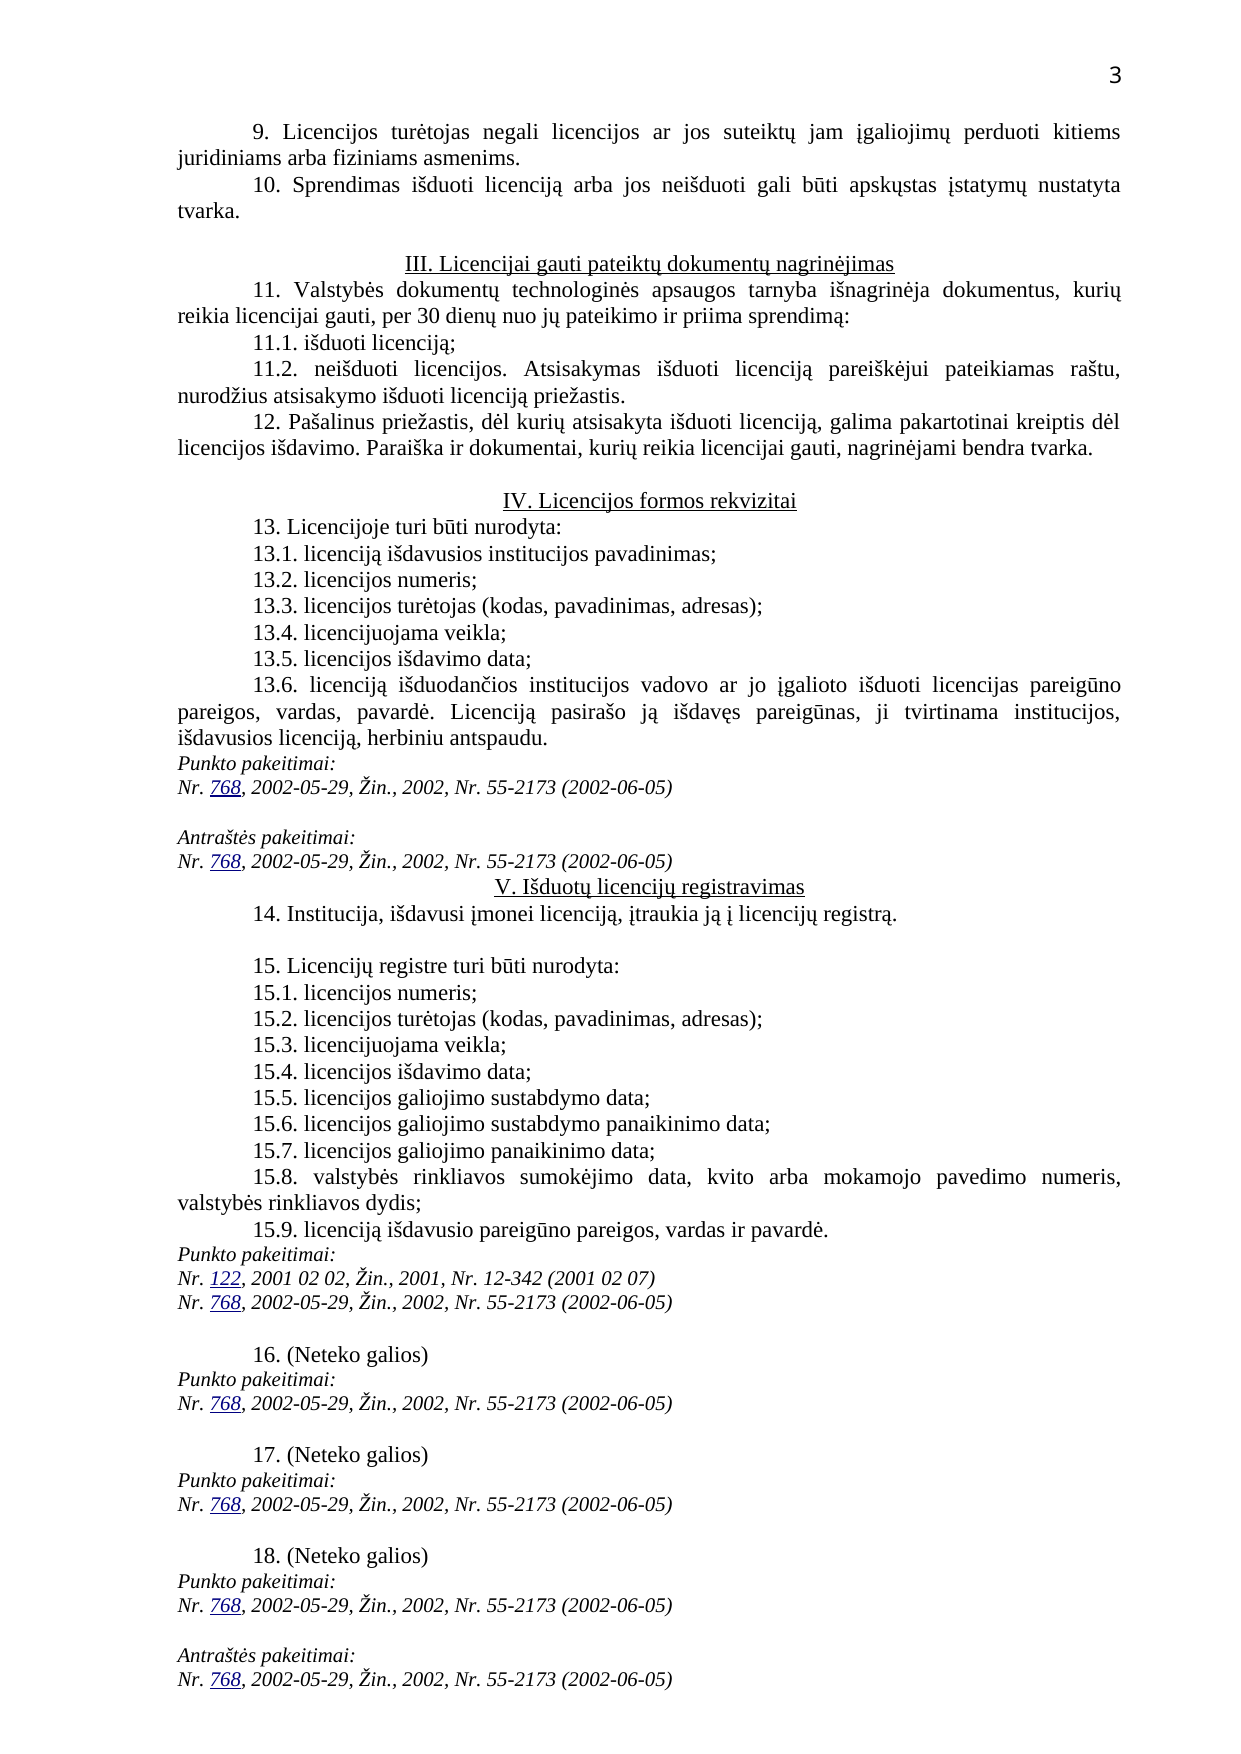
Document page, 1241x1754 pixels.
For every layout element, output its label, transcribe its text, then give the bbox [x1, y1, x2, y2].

text 13.2. licencijos numeris; [177, 566, 1122, 592]
text 15. Licencijų registre turi būti nurodyta: [177, 952, 1122, 979]
text 13.4. licencijuojama veikla; [177, 619, 1122, 645]
text 15.8. valstybės rinkliavos sumokėjimo data, kvito arba mokamojo pavedimo numeris, valstybės rinkliavos dydis; [177, 1163, 1122, 1216]
text 12. Pašalinus priežastis, dėl kurių atsisakyta išduoti licenciją, galima pakartotinai kreiptis dėl licencijos išdavimo. Paraiška ir dokumentai, kurių reikia licencijai gauti, nagrinėjami bendra tvarka. [177, 408, 1122, 461]
text Punkto pakeitimai: [177, 1367, 1122, 1391]
text 15.3. licencijuojama veikla; [177, 1031, 1122, 1058]
text Nr. 768, 2002-05-29, Žin., 2002, Nr. 55-2173 (2002-06-05) [177, 775, 1122, 799]
text Nr. 768, 2002-05-29, Žin., 2002, Nr. 55-2173 (2002-06-05) [177, 849, 1122, 873]
text 9. Licencijos turėtojas negali licencijos ar jos suteiktų jam įgaliojimų perduoti kitiems juridiniams arba fiziniams asmenims. [177, 118, 1122, 171]
subtitle III. Licencijai gauti pateiktų dokumentų nagrinėjimas [177, 250, 1122, 276]
text 13.3. licencijos turėtojas (kodas, pavadinimas, adresas); [177, 592, 1122, 619]
text Punkto pakeitimai: [177, 1468, 1122, 1492]
text Nr. 768, 2002-05-29, Žin., 2002, Nr. 55-2173 (2002-06-05) [177, 1290, 1122, 1314]
text Nr. 768, 2002-05-29, Žin., 2002, Nr. 55-2173 (2002-06-05) [177, 1593, 1122, 1617]
text 11.2. neišduoti licencijos. Atsisakymas išduoti licenciją pareiškėjui pateikiamas raštu, nurodžius atsisakymo išduoti licenciją priežastis. [177, 355, 1122, 408]
text Punkto pakeitimai: [177, 1569, 1122, 1593]
text 13.5. licencijos išdavimo data; [177, 645, 1122, 672]
text 15.9. licenciją išdavusio pareigūno pareigos, vardas ir pavardė. [177, 1216, 1122, 1242]
text Nr. 768, 2002-05-29, Žin., 2002, Nr. 55-2173 (2002-06-05) [177, 1391, 1122, 1415]
text 10. Sprendimas išduoti licenciją arba jos neišduoti gali būti apskųstas įstatymų nustatyta tvarka. [177, 171, 1122, 223]
text 13.1. licenciją išdavusios institucijos pavadinimas; [177, 540, 1122, 566]
text 15.7. licencijos galiojimo panaikinimo data; [177, 1137, 1122, 1163]
text 11. Valstybės dokumentų technologinės apsaugos tarnyba išnagrinėja dokumentus, kurių reikia licencijai gauti, per 30 dienų nuo jų pateikimo ir priima sprendimą: [177, 276, 1122, 329]
text 13.6. licenciją išduodančios institucijos vadovo ar jo įgalioto išduoti licencijas pareigūno pareigos, vardas, pavardė. Licenciją pasirašo ją išdavęs pareigūnas, ji tvirtinama institucijos, išdavusios licenciją, herbiniu antspaudu. [177, 672, 1122, 751]
text 14. Institucija, išdavusi įmonei licenciją, įtraukia ją į licencijų registrą. [177, 899, 1122, 926]
text 11.1. išduoti licenciją; [177, 329, 1122, 355]
text Antraštės pakeitimai: [177, 825, 1122, 849]
text 15.6. licencijos galiojimo sustabdymo panaikinimo data; [177, 1110, 1122, 1137]
text Antraštės pakeitimai: [177, 1643, 1122, 1667]
text 18. (Neteko galios) [177, 1542, 1122, 1569]
text 17. (Neteko galios) [177, 1442, 1122, 1468]
text 16. (Neteko galios) [177, 1341, 1122, 1367]
text Punkto pakeitimai: [177, 1242, 1122, 1266]
text 15.2. licencijos turėtojas (kodas, pavadinimas, adresas); [177, 1005, 1122, 1031]
text 15.4. licencijos išdavimo data; [177, 1058, 1122, 1084]
text 13. Licencijoje turi būti nurodyta: [177, 513, 1122, 540]
text Nr. 768, 2002-05-29, Žin., 2002, Nr. 55-2173 (2002-06-05) [177, 1492, 1122, 1516]
text Punkto pakeitimai: [177, 751, 1122, 775]
subtitle IV. Licencijos formos rekvizitai [177, 487, 1122, 513]
text 15.5. licencijos galiojimo sustabdymo data; [177, 1084, 1122, 1110]
text 15.1. licencijos numeris; [177, 979, 1122, 1005]
text Nr. 768, 2002-05-29, Žin., 2002, Nr. 55-2173 (2002-06-05) [177, 1667, 1122, 1691]
text Nr. 122, 2001 02 02, Žin., 2001, Nr. 12-342 (2001 02 07) [177, 1266, 1122, 1290]
subtitle V. Išduotų licencijų registravimas [177, 873, 1122, 899]
